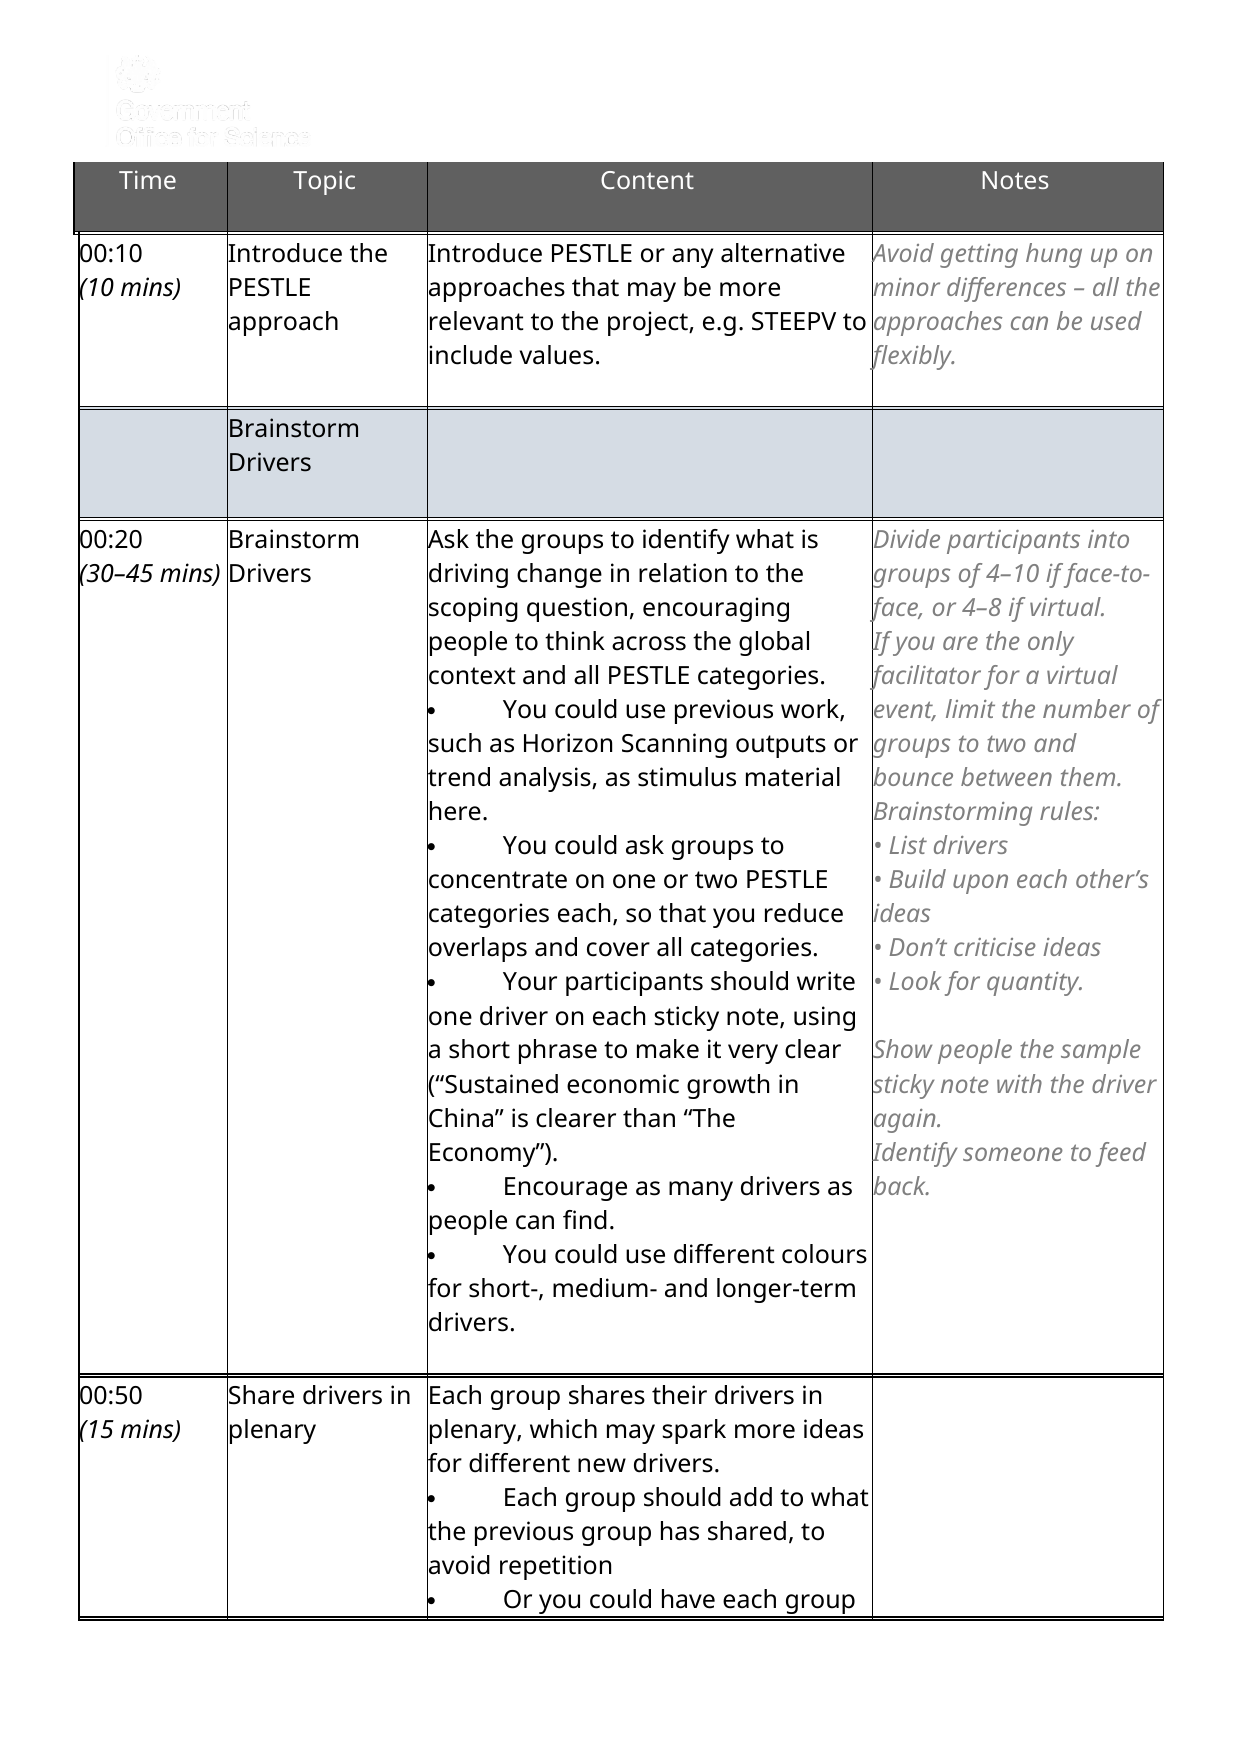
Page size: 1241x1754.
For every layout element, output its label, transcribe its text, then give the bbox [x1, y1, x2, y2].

table_cell Divide participants into groups of 4–10 if face-to-face, or 4–8 if virtual. If you are the only facilitator for a virtual event, limit the number of groups to two and bounce between them. Brainstorming rules: • List drivers • Build upon each other’s ideas • Don’t criticise ideas • Look for quantity. Show people the sample sticky note with the driver again. Identify someone to feed back. [873, 521, 1163, 1373]
table_cell [74, 235, 78, 406]
table_cell [74, 1373, 78, 1616]
table_cell Avoid getting hung up on minor differences – all the approaches can be used flexibly. [873, 235, 1163, 406]
table_cell Brainstorm Drivers [228, 521, 427, 1373]
table_cell [873, 410, 1163, 517]
table_cell 00:10 (10 mins) [80, 235, 227, 406]
table_cell [80, 410, 227, 517]
table_cell Introduce PESTLE or any alternative approaches that may be more relevant to the project, e.g. STEEPV to include values. [428, 235, 872, 406]
table_cell Topic [228, 162, 427, 231]
table_cell Brainstorm Drivers [228, 410, 427, 517]
table_cell Content [428, 162, 872, 231]
table_cell [74, 406, 78, 517]
table_cell Introduce the PESTLE approach [228, 235, 427, 406]
table_cell [74, 517, 78, 1373]
table_cell 00:20 (30–45 mins) [80, 521, 227, 1373]
table_cell Each group shares their drivers in plenary, which may spark more ideas for different new drivers. Each group should add to what the previous group has shared, to avoid repetition Or you could have each group [428, 1378, 872, 1616]
table_cell Share drivers in plenary [228, 1378, 427, 1616]
table_cell Ask the groups to identify what is driving change in relation to the scoping question, encouraging people to think across the global context and all PESTLE categories. You could use previous work, such as Horizon Scanning outputs or trend analysis, as stimulus material here. You could ask groups to concentrate on one or two PESTLE categories each, so that you reduce overlaps and cover all categories. Your participants should write one driver on each sticky note, using a short phrase to make it very clear (“Sustained economic growth in China” is clearer than “The Economy”). Encourage as many drivers as people can find. You could use different colours for short-, medium- and longer-term drivers. [428, 521, 872, 1373]
table_cell [873, 1378, 1163, 1616]
table_cell Time [75, 162, 227, 231]
table_cell [428, 410, 872, 517]
table_cell Notes [873, 162, 1163, 231]
table_cell 00:50 (15 mins) [80, 1378, 227, 1616]
